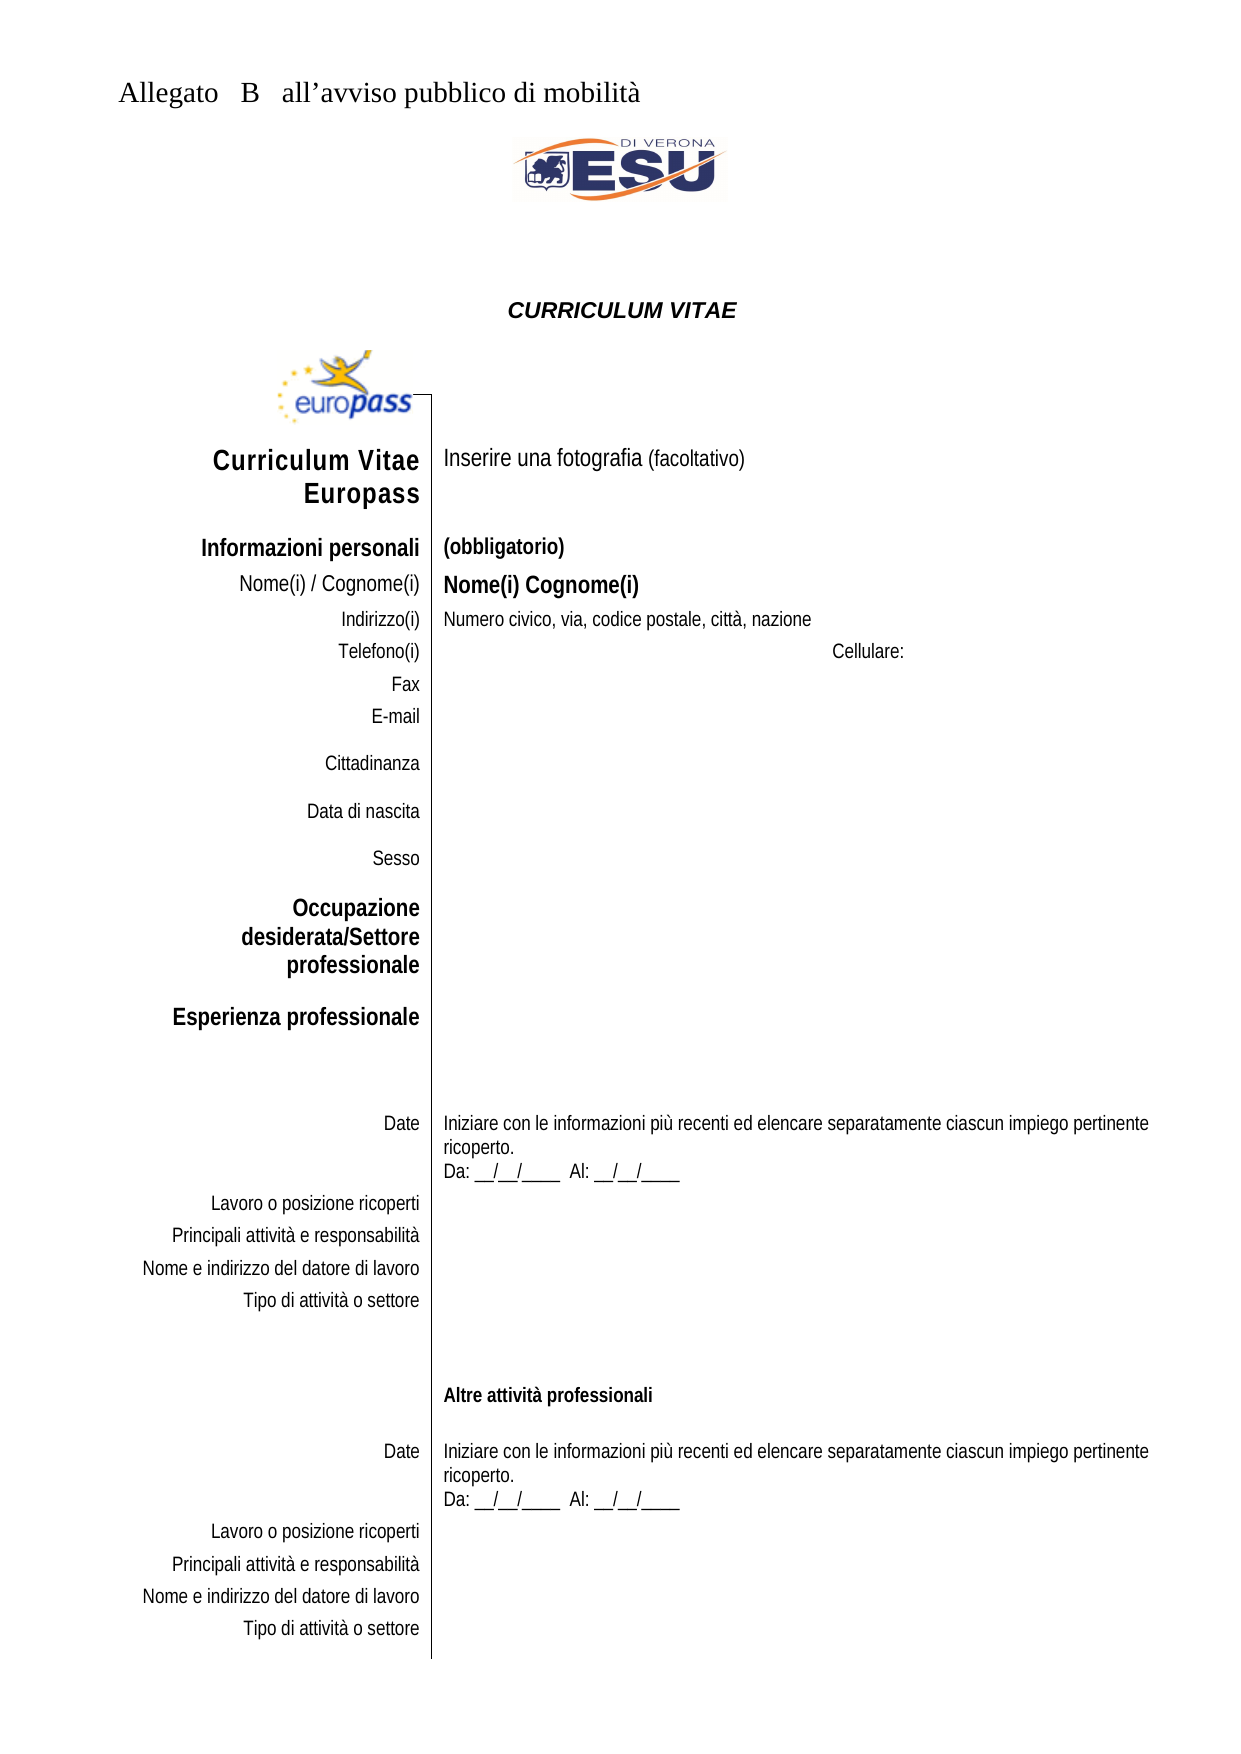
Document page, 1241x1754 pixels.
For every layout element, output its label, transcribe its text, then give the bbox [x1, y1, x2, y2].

table_cell [432, 668, 1201, 700]
table_cell [432, 747, 1201, 779]
table_cell [403, 395, 431, 439]
text CURRICULUM VITAE [124, 297, 1122, 324]
table_cell [118, 732, 431, 747]
table_cell Sesso [118, 842, 431, 874]
table_cell [432, 1035, 1201, 1050]
table_cell [432, 1515, 1201, 1547]
table_cell Nome(i) Cognome(i) [432, 566, 1201, 603]
table_cell [118, 874, 431, 889]
table_cell Nome e indirizzo del datore di lavoro [118, 1251, 431, 1283]
table_cell [432, 889, 1201, 983]
table_cell Fax [118, 668, 431, 700]
table_cell [916, 635, 1201, 667]
table_cell Iniziare con le informazioni più recenti ed elencare separatamente ciascun impiego pertinente ricoperto. Da: __/__/____ Al: __/__/____ [432, 1106, 1201, 1187]
table_cell (obbligatorio) [432, 529, 1201, 566]
table_cell [432, 983, 1201, 998]
table_cell [432, 1548, 1201, 1580]
table_cell [118, 514, 431, 529]
table_cell Esperienza professionale [118, 998, 431, 1035]
table_cell [432, 1251, 1201, 1283]
table_cell [432, 1316, 1201, 1331]
table_cell Lavoro o posizione ricoperti [118, 1515, 431, 1547]
table_cell [432, 1050, 1201, 1106]
table_cell [432, 732, 1201, 747]
table_cell [432, 635, 716, 667]
table_cell Date [118, 1106, 431, 1187]
table_cell [432, 998, 1201, 1035]
table_cell Principali attività e responsabilità [118, 1548, 431, 1580]
table_cell [118, 827, 431, 842]
table_cell [432, 1187, 1201, 1219]
table_cell Inserire una fotografia (facoltativo) [432, 439, 1201, 514]
table_cell [432, 1580, 1201, 1612]
table_cell [432, 842, 1201, 874]
table_cell Tipo di attività o settore [118, 1284, 431, 1316]
table_cell Curriculum Vitae Europass [118, 439, 431, 514]
table_header [118, 350, 403, 439]
table_cell Iniziare con le informazioni più recenti ed elencare separatamente ciascun impiego pertinente ricoperto. Da: __/__/____ Al: __/__/____ [432, 1435, 1201, 1515]
table_cell Cittadinanza [118, 747, 431, 779]
table_cell Occupazione desiderata/Settore professionale [118, 889, 431, 983]
table_cell Nome e indirizzo del datore di lavoro [118, 1580, 431, 1612]
table_cell Date [118, 1435, 431, 1515]
table_cell [432, 1644, 1201, 1659]
table_cell [118, 779, 431, 794]
table_cell [432, 700, 1201, 732]
table_cell Tipo di attività o settore [118, 1612, 431, 1644]
table_cell Altre attività professionali [432, 1331, 1201, 1435]
table_header [431, 350, 1201, 439]
table_cell [432, 874, 1201, 889]
table_cell Principali attività e responsabilità [118, 1219, 431, 1251]
table_cell [118, 1331, 431, 1435]
table_cell [432, 1219, 1201, 1251]
table_cell [432, 514, 1201, 529]
table_cell [432, 794, 1201, 827]
table_cell Indirizzo(i) [118, 603, 431, 635]
table_cell [118, 1050, 431, 1106]
table_cell Nome(i) / Cognome(i) [118, 566, 431, 603]
table_cell [432, 827, 1201, 842]
table_cell Cellulare: [716, 635, 916, 667]
table_cell [432, 779, 1201, 794]
table_cell [118, 1644, 431, 1659]
table_cell [432, 1612, 1201, 1644]
table_header [414, 350, 431, 394]
table_cell Lavoro o posizione ricoperti [118, 1187, 431, 1219]
table_cell [432, 1284, 1201, 1316]
table_cell Data di nascita [118, 794, 431, 827]
table_cell Numero civico, via, codice postale, città, nazione [432, 603, 1201, 635]
table_cell [118, 1035, 431, 1050]
table_cell E-mail [118, 700, 431, 732]
table_cell [118, 983, 431, 998]
table_cell Informazioni personali [118, 529, 431, 566]
table_cell [118, 1316, 431, 1331]
table_cell Telefono(i) [118, 635, 431, 667]
